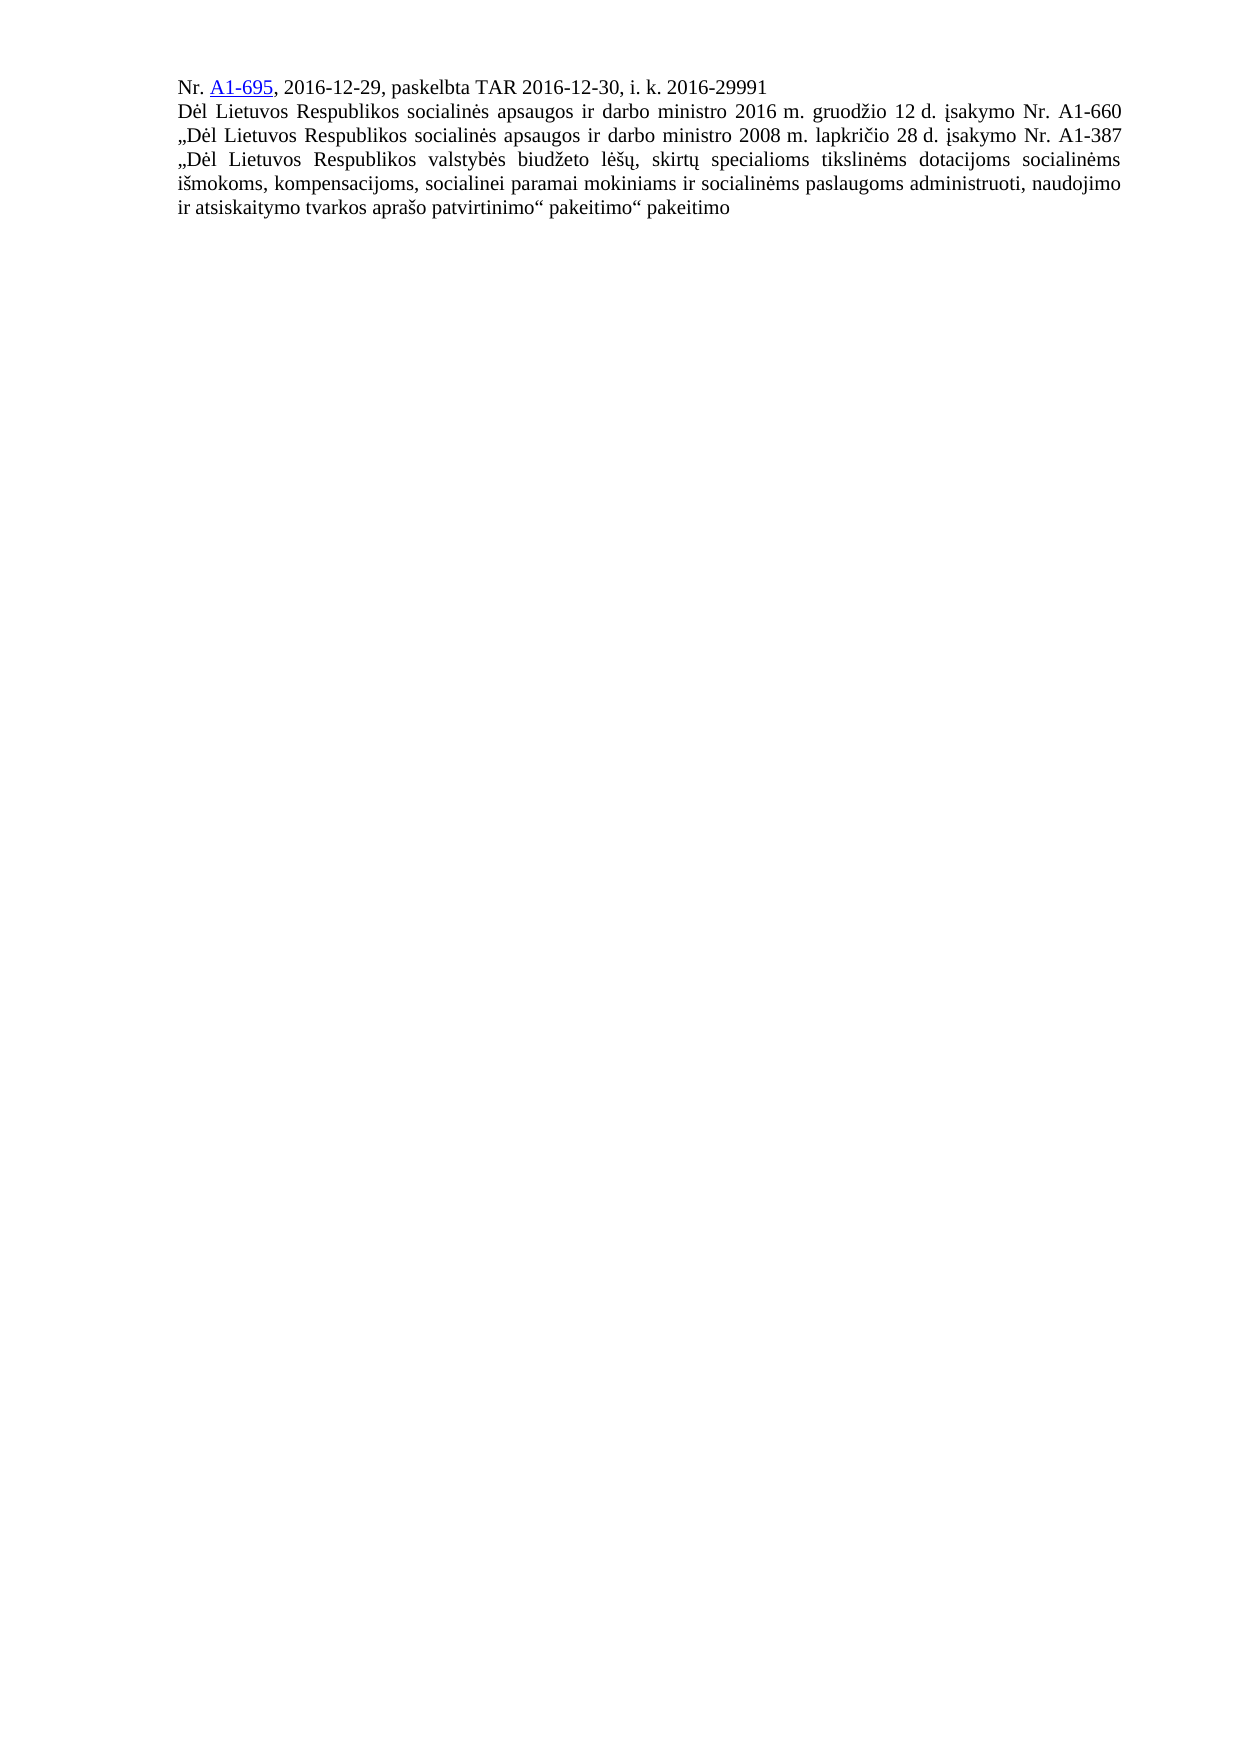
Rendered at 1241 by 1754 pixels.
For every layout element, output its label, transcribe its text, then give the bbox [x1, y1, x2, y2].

text Dėl Lietuvos Respublikos socialinės apsaugos ir darbo ministro 2016 m. gruodžio 12 d. įsakymo Nr. A1-660 „Dėl Lietuvos Respublikos socialinės apsaugos ir darbo ministro 2008 m. lapkričio 28 d. įsakymo Nr. A1-387 „Dėl Lietuvos Respublikos valstybės biudžeto lėšų, skirtų specialioms tikslinėms dotacijoms socialinėms išmokoms, kompensacijoms, socialinei paramai mokiniams ir socialinėms paslaugoms administruoti, naudojimo ir atsiskaitymo tvarkos aprašo patvirtinimo“ pakeitimo“ pakeitimo [177, 99, 1122, 219]
text Nr. A1-695, 2016-12-29, paskelbta TAR 2016-12-30, i. k. 2016-29991 [177, 75, 1122, 99]
